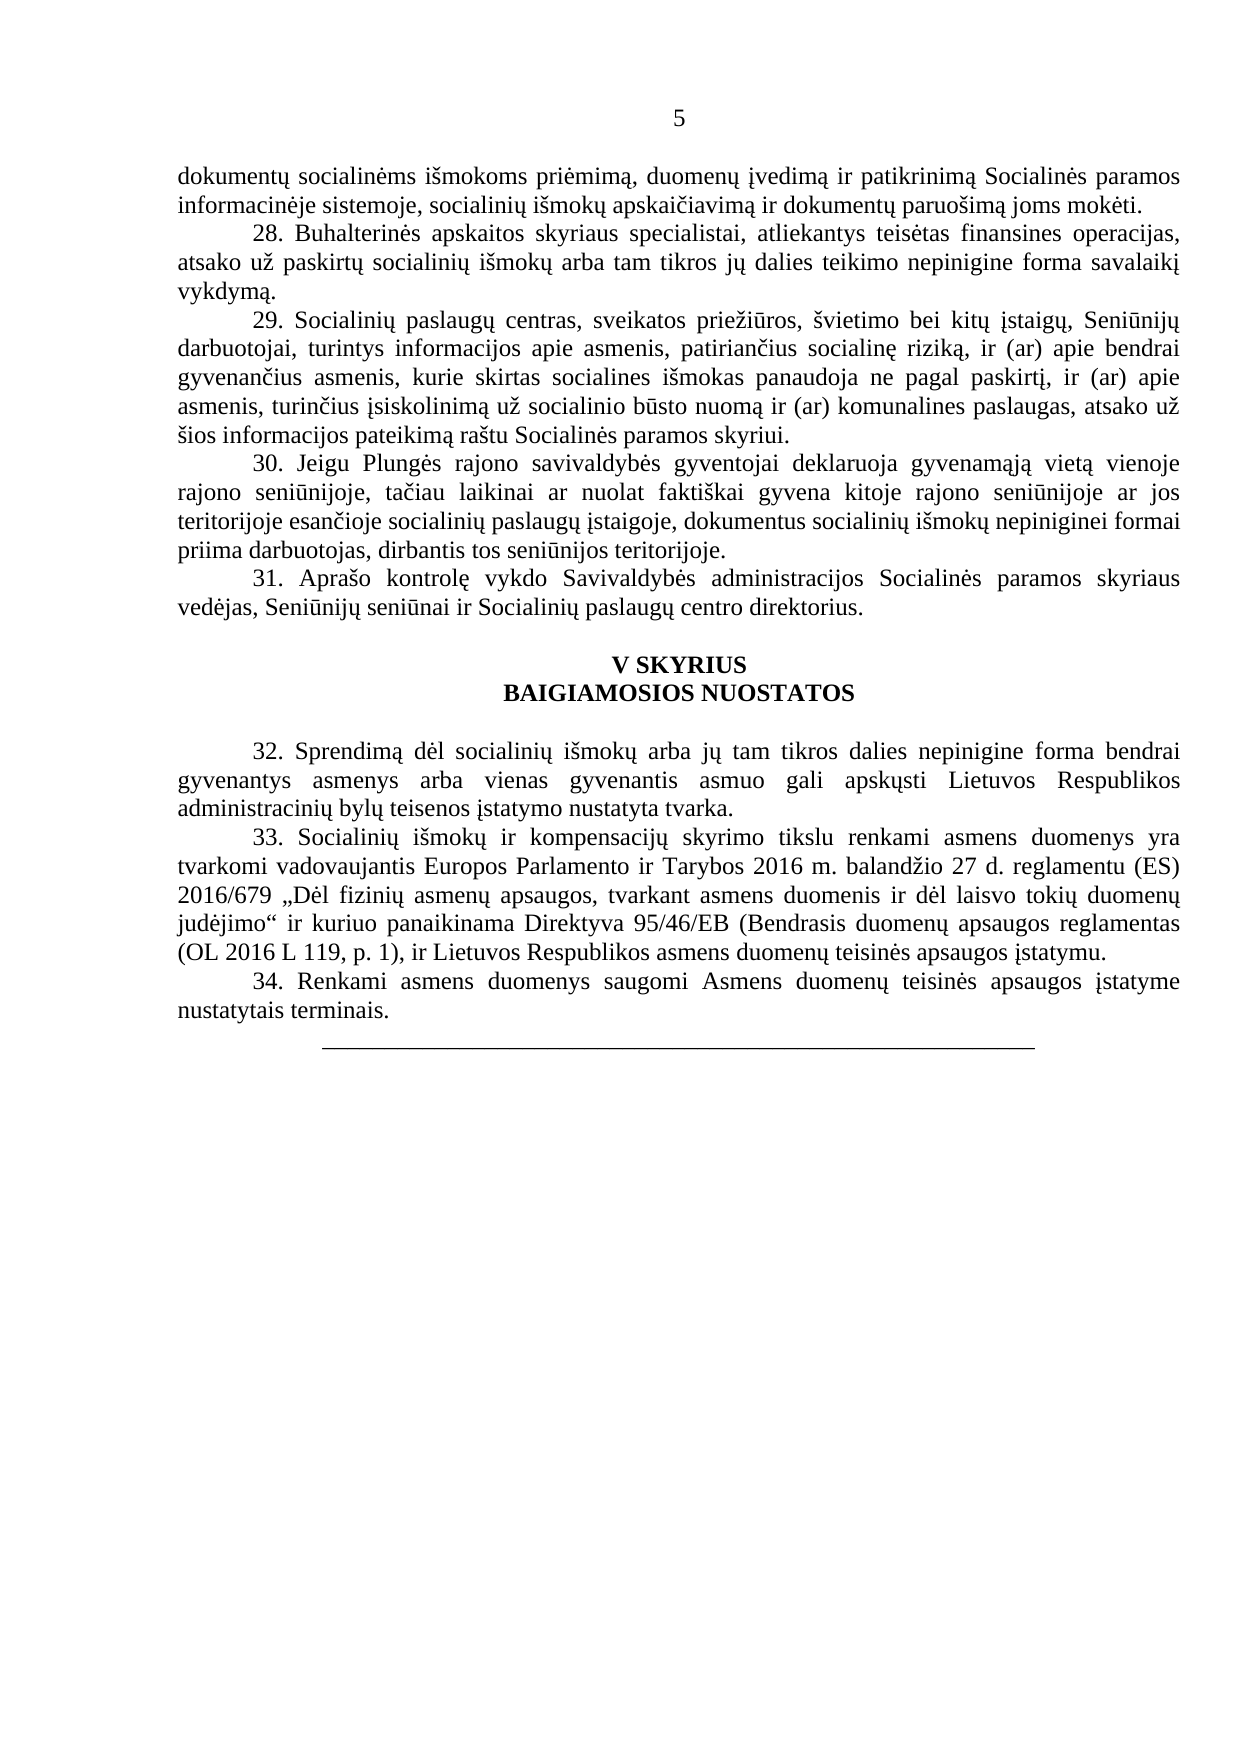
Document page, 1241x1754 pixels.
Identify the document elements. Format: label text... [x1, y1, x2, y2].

text 31. Aprašo kontrolę vykdo Savivaldybės administracijos Socialinės paramos skyriaus vedėjas, Seniūnijų seniūnai ir Socialinių paslaugų centro direktorius. [177, 563, 1181, 621]
text dokumentų socialinėms išmokoms priėmimą, duomenų įvedimą ir patikrinimą Socialinės paramos informacinėje sistemoje, socialinių išmokų apskaičiavimą ir dokumentų paruošimą joms mokėti. [177, 161, 1181, 218]
text V SKYRIUS [177, 650, 1181, 678]
text BAIGIAMOSIOS NUOSTATOS [177, 678, 1181, 707]
text _________________________________________________________ [177, 1023, 1181, 1052]
text 34. Renkami asmens duomenys saugomi Asmens duomenų teisinės apsaugos įstatyme nustatytais terminais. [177, 966, 1181, 1023]
text 29. Socialinių paslaugų centras, sveikatos priežiūros, švietimo bei kitų įstaigų, Seniūnijų darbuotojai, turintys informacijos apie asmenis, patiriančius socialinę riziką, ir (ar) apie bendrai gyvenančius asmenis, kurie skirtas socialines išmokas panaudoja ne pagal paskirtį, ir (ar) apie asmenis, turinčius įsiskolinimą už socialinio būsto nuomą ir (ar) komunalines paslaugas, atsako už šios informacijos pateikimą raštu Socialinės paramos skyriui. [177, 305, 1181, 448]
text 32. Sprendimą dėl socialinių išmokų arba jų tam tikros dalies nepinigine forma bendrai gyvenantys asmenys arba vienas gyvenantis asmuo gali apskųsti Lietuvos Respublikos administracinių bylų teisenos įstatymo nustatyta tvarka. [177, 736, 1181, 822]
text 28. Buhalterinės apskaitos skyriaus specialistai, atliekantys teisėtas finansines operacijas, atsako už paskirtų socialinių išmokų arba tam tikros jų dalies teikimo nepinigine forma savalaikį vykdymą. [177, 218, 1181, 305]
text 30. Jeigu Plungės rajono savivaldybės gyventojai deklaruoja gyvenamąją vietą vienoje rajono seniūnijoje, tačiau laikinai ar nuolat faktiškai gyvena kitoje rajono seniūnijoje ar jos teritorijoje esančioje socialinių paslaugų įstaigoje, dokumentus socialinių išmokų nepiniginei formai priima darbuotojas, dirbantis tos seniūnijos teritorijoje. [177, 448, 1181, 563]
text 33. Socialinių išmokų ir kompensacijų skyrimo tikslu renkami asmens duomenys yra tvarkomi vadovaujantis Europos Parlamento ir Tarybos 2016 m. balandžio 27 d. reglamentu (ES) 2016/679 „Dėl fizinių asmenų apsaugos, tvarkant asmens duomenis ir dėl laisvo tokių duomenų judėjimo“ ir kuriuo panaikinama Direktyva 95/46/EB (Bendrasis duomenų apsaugos reglamentas (OL 2016 L 119, p. 1), ir Lietuvos Respublikos asmens duomenų teisinės apsaugos įstatymu. [177, 822, 1181, 966]
